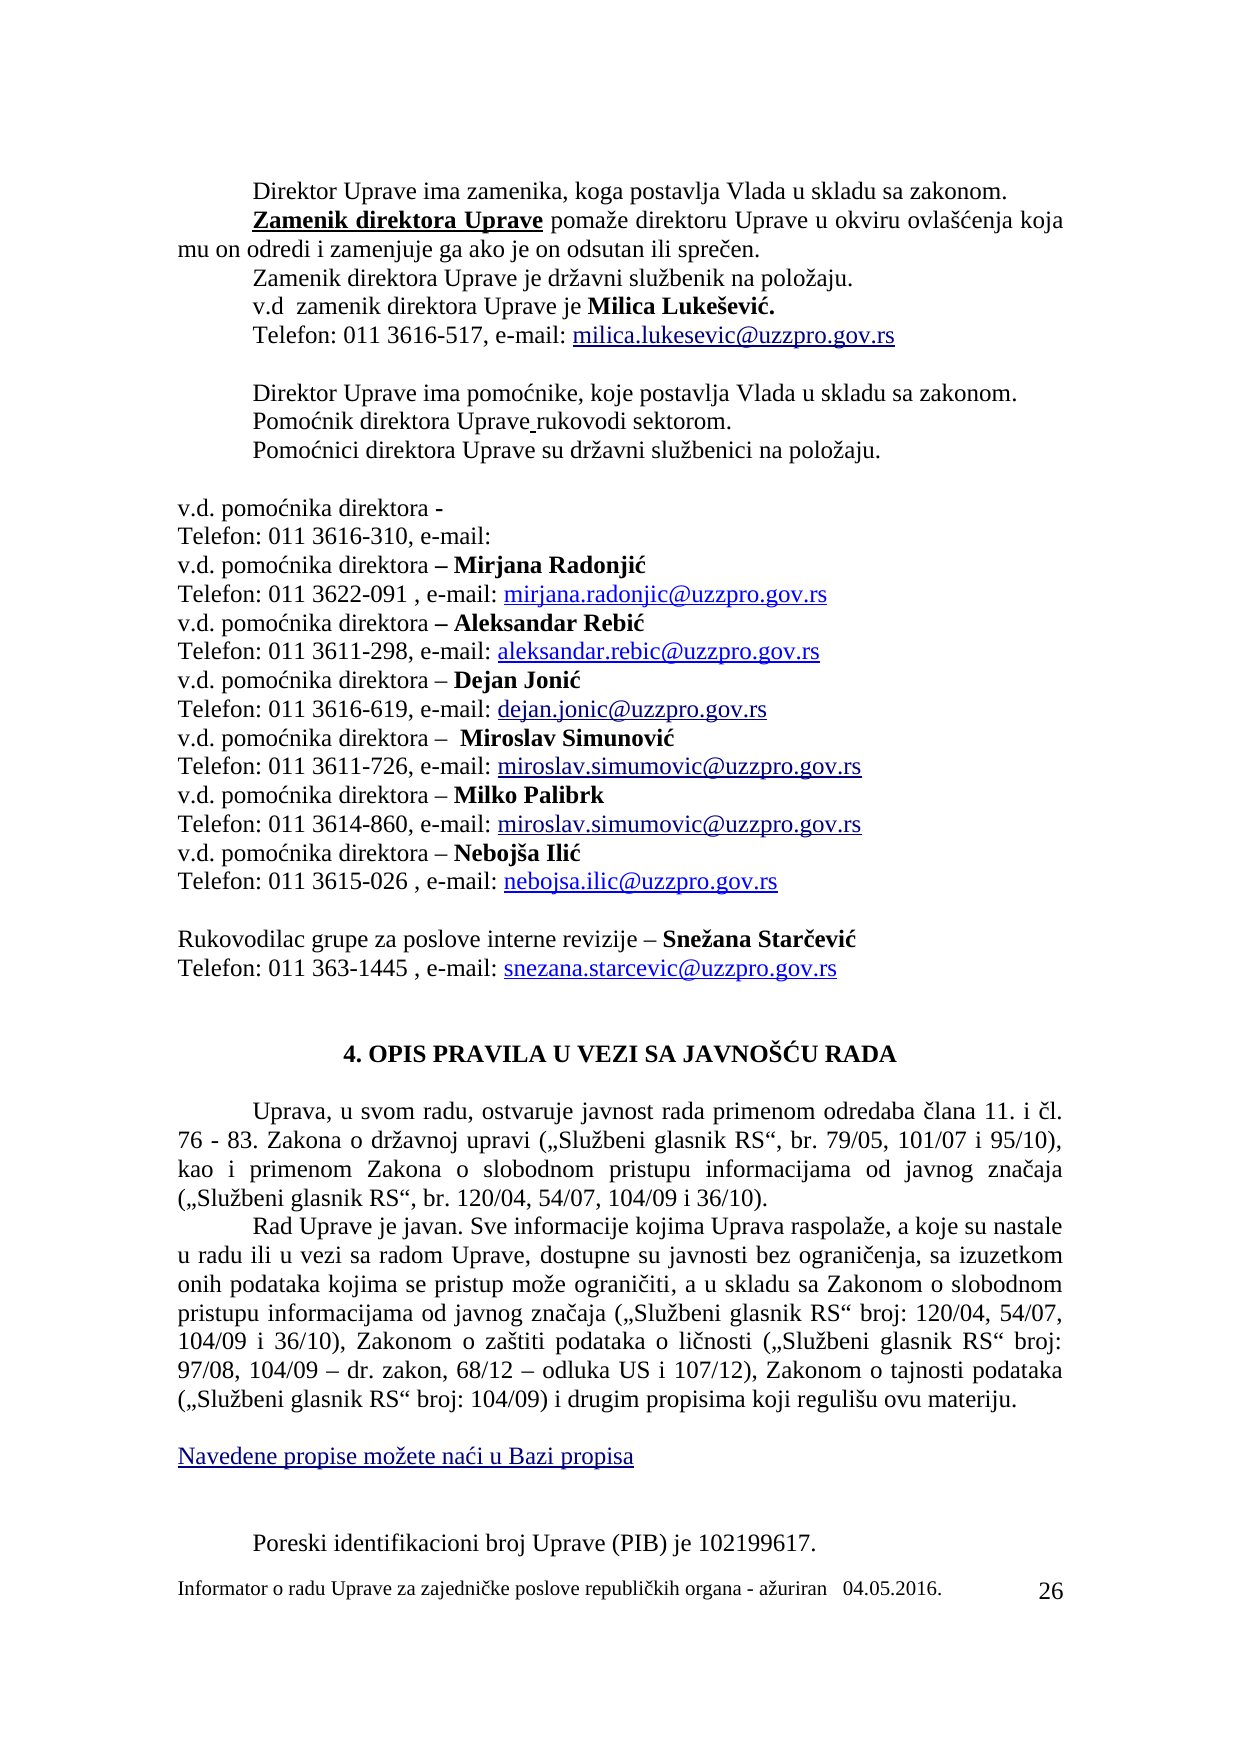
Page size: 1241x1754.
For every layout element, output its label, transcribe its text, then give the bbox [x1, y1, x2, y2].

text Zamenik direktora Uprave je državni službenik na položaju. [177, 263, 1063, 291]
text Telefon: 011 3616-619, e-mail: dejan.jonic@uzzpro.gov.rs [177, 694, 1063, 723]
text Zamenik direktora Uprave pomaže direktoru Uprave u okviru ovlašćenja koja mu on odredi i zamenjuje ga ako je on odsutan ili sprečen. [177, 205, 1063, 263]
text Telefon: 011 3616-517, e-mail: milica.lukesevic@uzzpro.gov.rs [177, 320, 1063, 349]
text Navedene propise možete naći u Bazi propisa [177, 1441, 1063, 1470]
text v.d. pomoćnika direktora – Dejan Jonić [177, 665, 1063, 694]
text Poreski identifikacioni broj Uprave (PIB) je 102199617. [177, 1528, 1063, 1556]
text Pomoćnik direktora Uprave rukovodi sektorom. [177, 406, 1063, 435]
text Telefon: 011 3616-310, e-mail: [177, 521, 1063, 550]
text v.d. pomoćnika direktora - [177, 493, 1063, 521]
text v.d. pomoćnika direktora – Nebojša Ilić [177, 838, 1063, 866]
text Telefon: 011 3614-860, e-mail: miroslav.simumovic@uzzpro.gov.rs [177, 809, 1063, 838]
text v.d. pomoćnika direktora – Mirjana Radonjić [177, 550, 1063, 579]
text Telefon: 011 363-1445 , e-mail: snezana.starcevic@uzzpro.gov.rs [177, 953, 1063, 981]
text Pomoćnici direktora Uprave su državni službenici na položaju. [177, 435, 1063, 464]
text 4. OPIS PRAVILA U VEZI SA JAVNOŠĆU RADA [177, 1039, 1063, 1068]
text Direktor Uprave ima pomoćnike, koje postavlјa Vlada u skladu sa zakonom. [177, 378, 1063, 406]
text Rad Uprave je javan. Sve informacije kojima Uprava raspolaže, a koje su nastale u radu ili u vezi sa radom Uprave, dostupne su javnosti bez ograničenja, sa izuzetkom onih podataka kojima se pristup može ograničiti, a u skladu sa Zakonom o slobodnom pristupu informacijama od javnog značaja („Službeni glasnik RS“ broj: 120/04, 54/07, 104/09 i 36/10), Zakonom o zaštiti podataka o ličnosti („Službeni glasnik RS“ broj: 97/08, 104/09 – dr. zakon, 68/12 – odluka US i 107/12), Zakonom o tajnosti podataka („Službeni glasnik RS“ broj: 104/09) i drugim propisima koji regulišu ovu materiju. [177, 1211, 1063, 1413]
text v.d. pomoćnika direktora – Milko Palibrk [177, 780, 1063, 809]
text Telefon: 011 3622-091 , e-mail: mirjana.radonjic@uzzpro.gov.rs [177, 579, 1063, 608]
text Telefon: 011 3611-726, e-mail: miroslav.simumovic@uzzpro.gov.rs [177, 751, 1063, 780]
text v.d. pomoćnika direktora – Miroslav Simunović [177, 723, 1063, 751]
text Rukovodilac grupe za poslove interne revizije – Snežana Starčević [177, 924, 1063, 953]
text Direktor Uprave ima zamenika, koga postavlјa Vlada u skladu sa zakonom. [177, 176, 1063, 205]
text Telefon: 011 3615-026 , e-mail: nebojsa.ilic@uzzpro.gov.rs [177, 866, 1063, 895]
text Uprava, u svom radu, ostvaruje javnost rada primenom odredaba člana 11. i čl. 76 - 83. Zakona o državnoj upravi („Službeni glasnik RS“, br. 79/05, 101/07 i 95/10), kao i primenom Zakona o slobodnom pristupu informacijama od javnog značaja („Službeni glasnik RS“, br. 120/04, 54/07, 104/09 i 36/10). [177, 1096, 1063, 1211]
text v.d zamenik direktora Uprave je Milica Lukešević. [177, 291, 1063, 320]
text Telefon: 011 3611-298, e-mail: aleksandar.rebic@uzzpro.gov.rs [177, 636, 1063, 665]
text v.d. pomoćnika direktora – Aleksandar Rebić [177, 608, 1063, 636]
